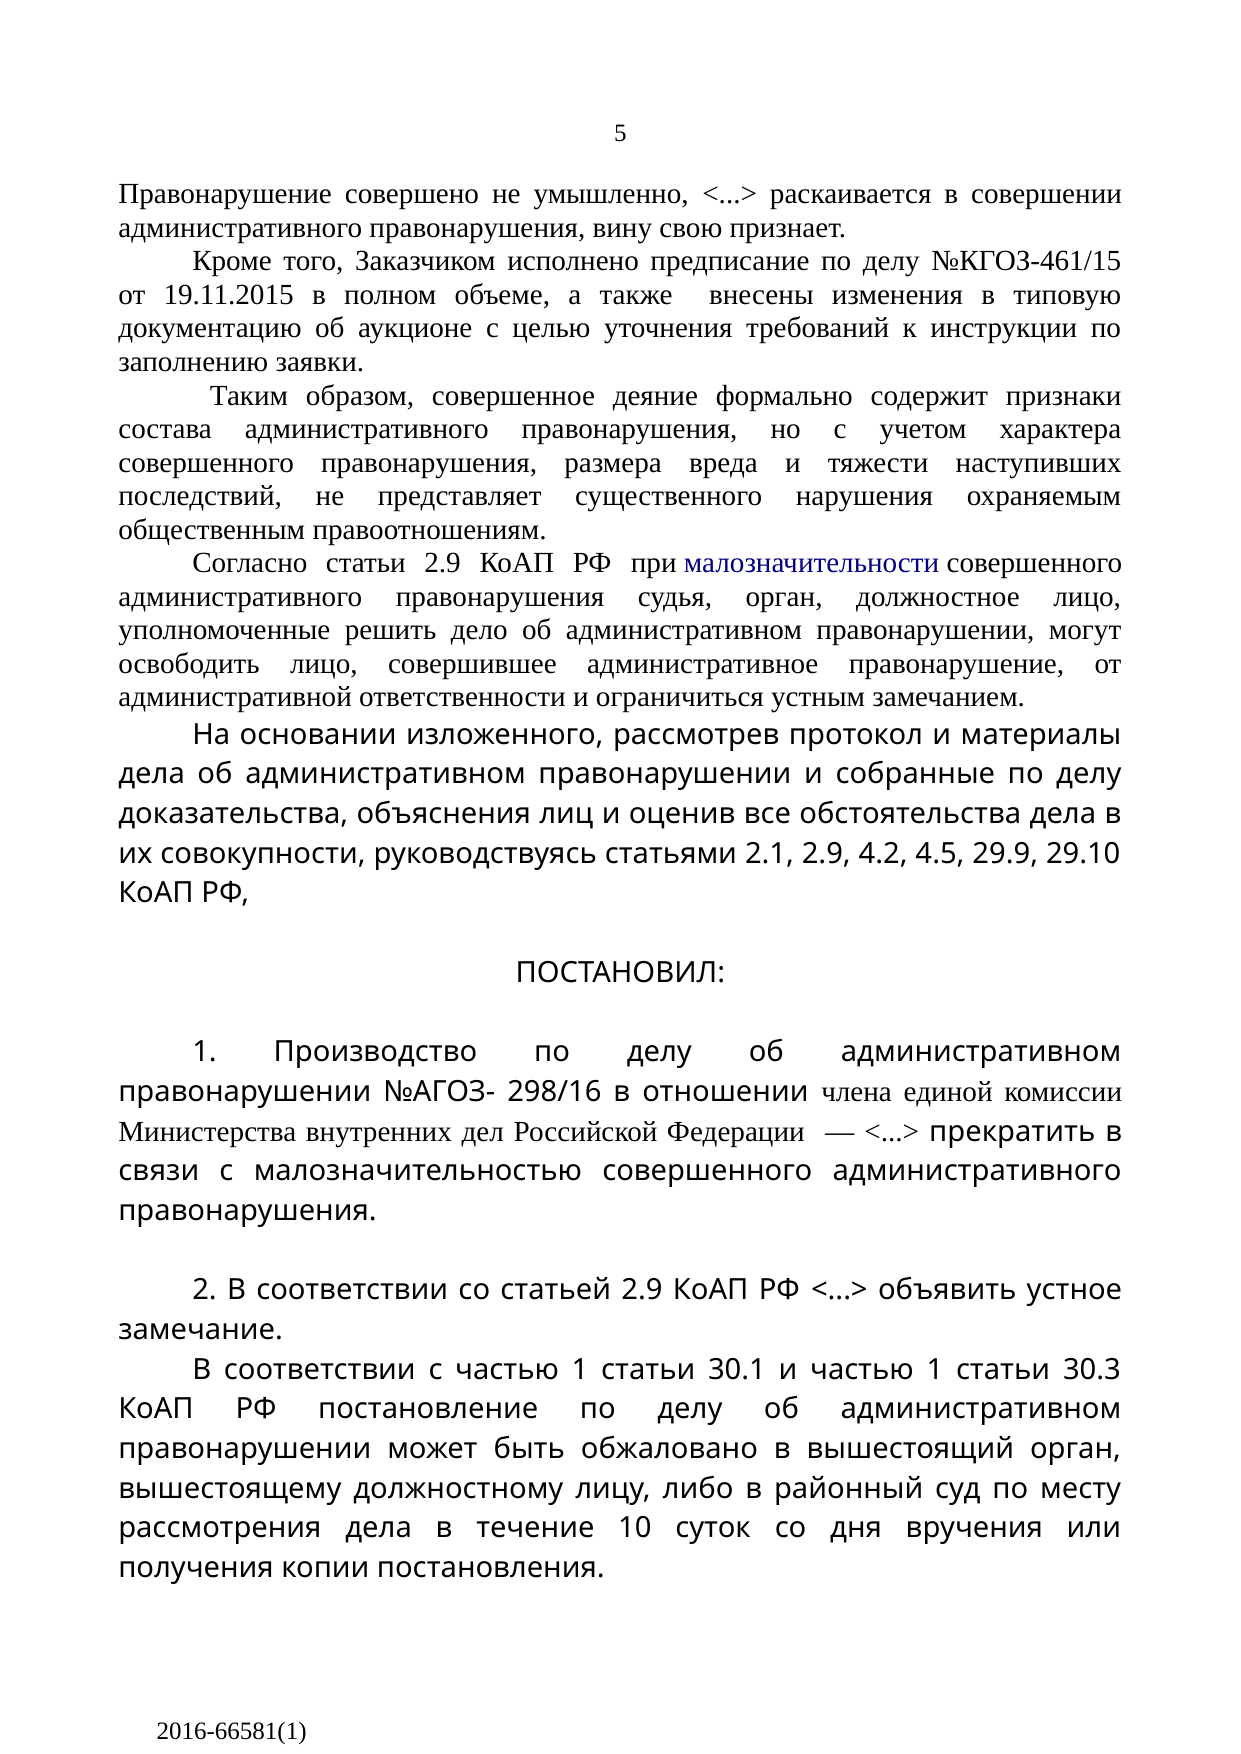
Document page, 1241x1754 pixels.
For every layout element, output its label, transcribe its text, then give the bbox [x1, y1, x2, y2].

text В соответствии с частью 1 статьи 30.1 и частью 1 статьи 30.3 КоАП РФ постановление по делу об административном правонарушении может быть обжаловано в вышестоящий орган, вышестоящему должностному лицу, либо в районный суд по месту рассмотрения дела в течение 10 суток со дня вручения или получения копии постановления. [118, 1348, 1122, 1586]
text Согласно статьи 2.9 КоАП РФ при малозначительности совершенного административного правонарушения судья, орган, должностное лицо, уполномоченные решить дело об административном правонарушении, могут освободить лицо, совершившее административное правонарушение, от административной ответственности и ограничиться устным замечанием. [118, 545, 1122, 713]
text Правонарушение совершено не умышленно, <...> раскаивается в совершении административного правонарушения, вину свою признает. [118, 176, 1122, 243]
text 1. Производство по делу об административном правонарушении №АГОЗ- 298/16 в отношении члена единой комиссии Министерства внутренних дел Российской Федерации — <...> прекратить в связи с малозначительностью совершенного административного правонарушения. [118, 1031, 1122, 1229]
text Таким образом, совершенное деяние формально содержит признаки состава административного правонарушения, но с учетом характера совершенного правонарушения, размера вреда и тяжести наступивших последствий, не представляет существенного нарушения охраняемым общественным правоотношениям. [118, 378, 1122, 545]
text На основании изложенного, рассмотрев протокол и материалы дела об административном правонарушении и собранные по делу доказательства, объяснения лиц и оценив все обстоятельства дела в их совокупности, руководствуясь статьями 2.1, 2.9, 4.2, 4.5, 29.9, 29.10 КоАП РФ, [118, 713, 1122, 911]
text ПОСТАНОВИЛ: [118, 951, 1122, 991]
text Кроме того, Заказчиком исполнено предписание по делу №КГОЗ-461/15 от 19.11.2015 в полном объеме, а также внесены изменения в типовую документацию об аукционе с целью уточнения требований к инструкции по заполнению заявки. [118, 243, 1122, 378]
text 2. В соответствии со статьей 2.9 КоАП РФ <...> объявить устное замечание. [118, 1269, 1122, 1348]
